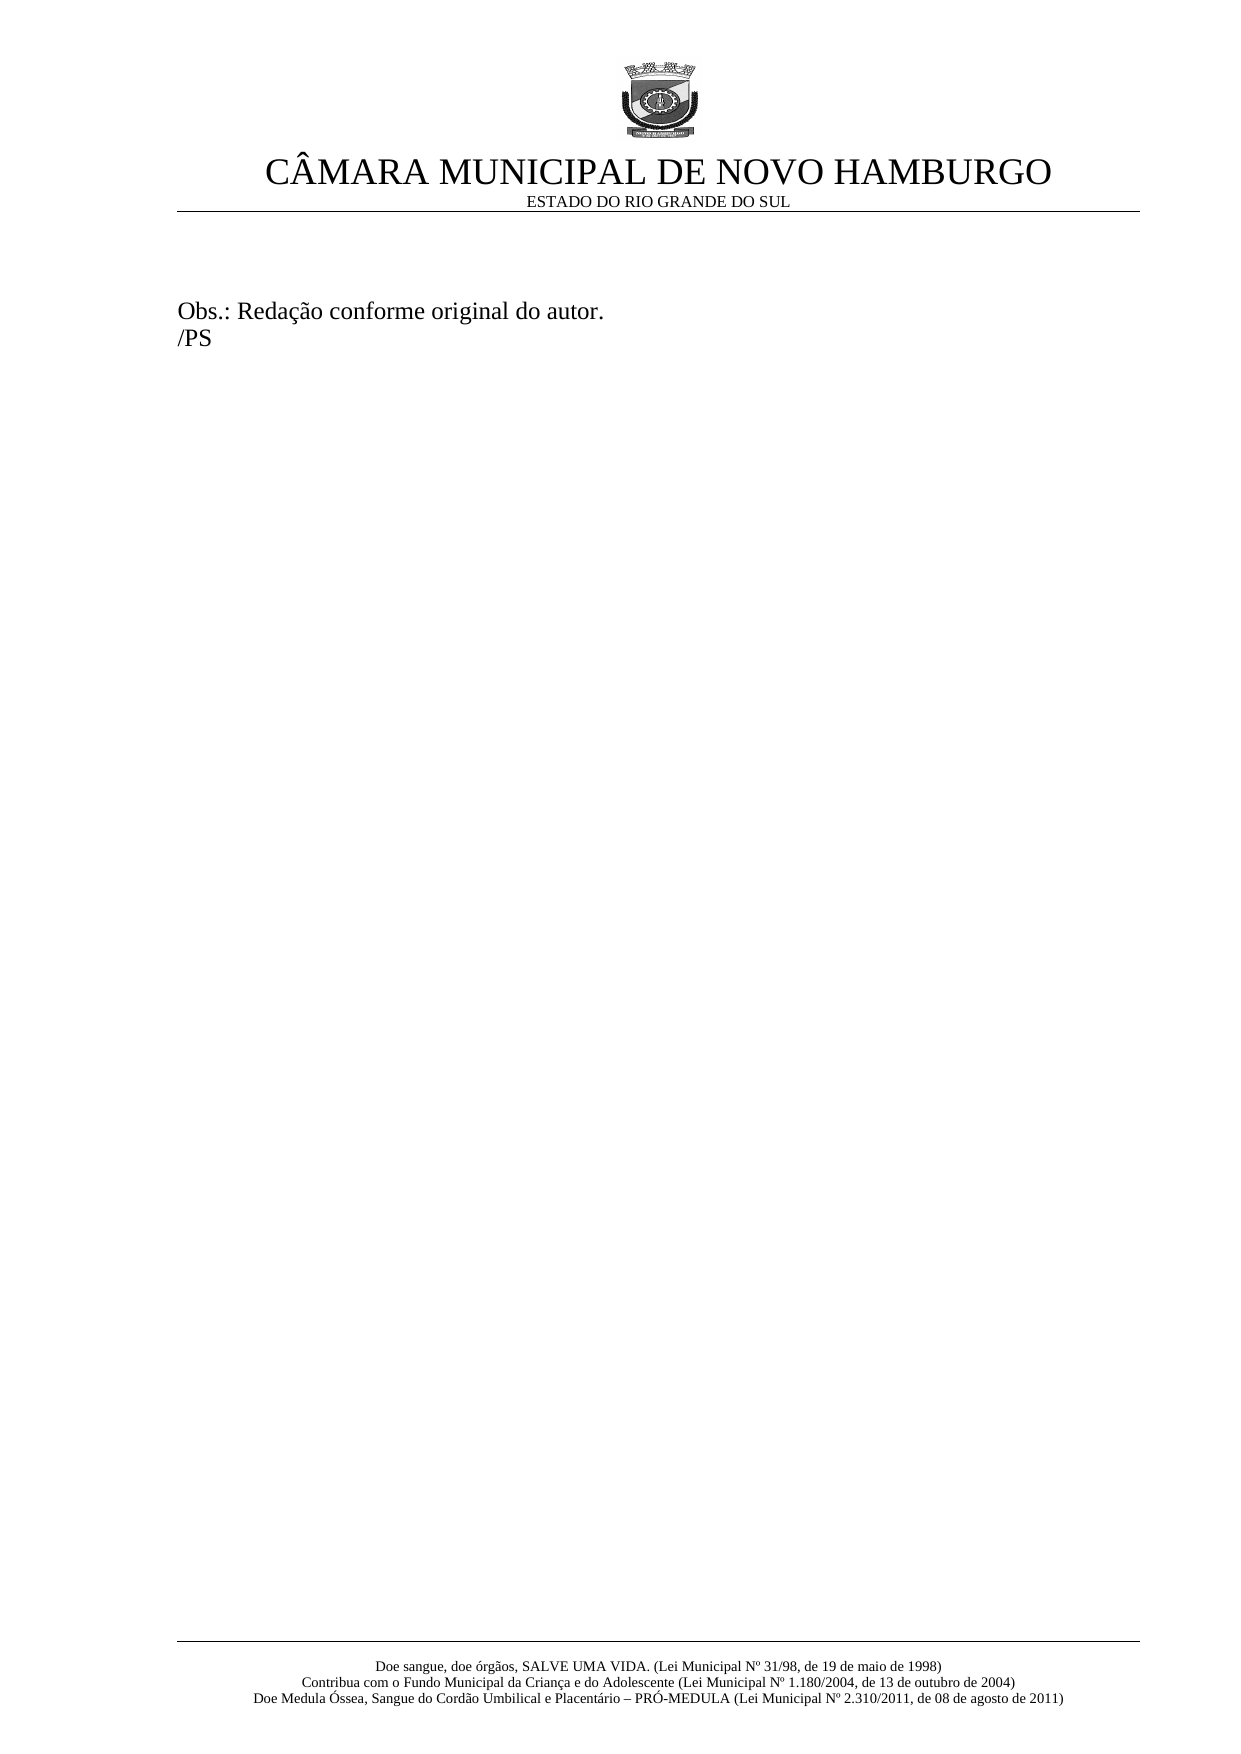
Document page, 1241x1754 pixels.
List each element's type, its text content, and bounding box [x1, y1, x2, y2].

text /PS [177, 324, 1140, 352]
text Obs.: Redação conforme original do autor. [177, 297, 1140, 324]
